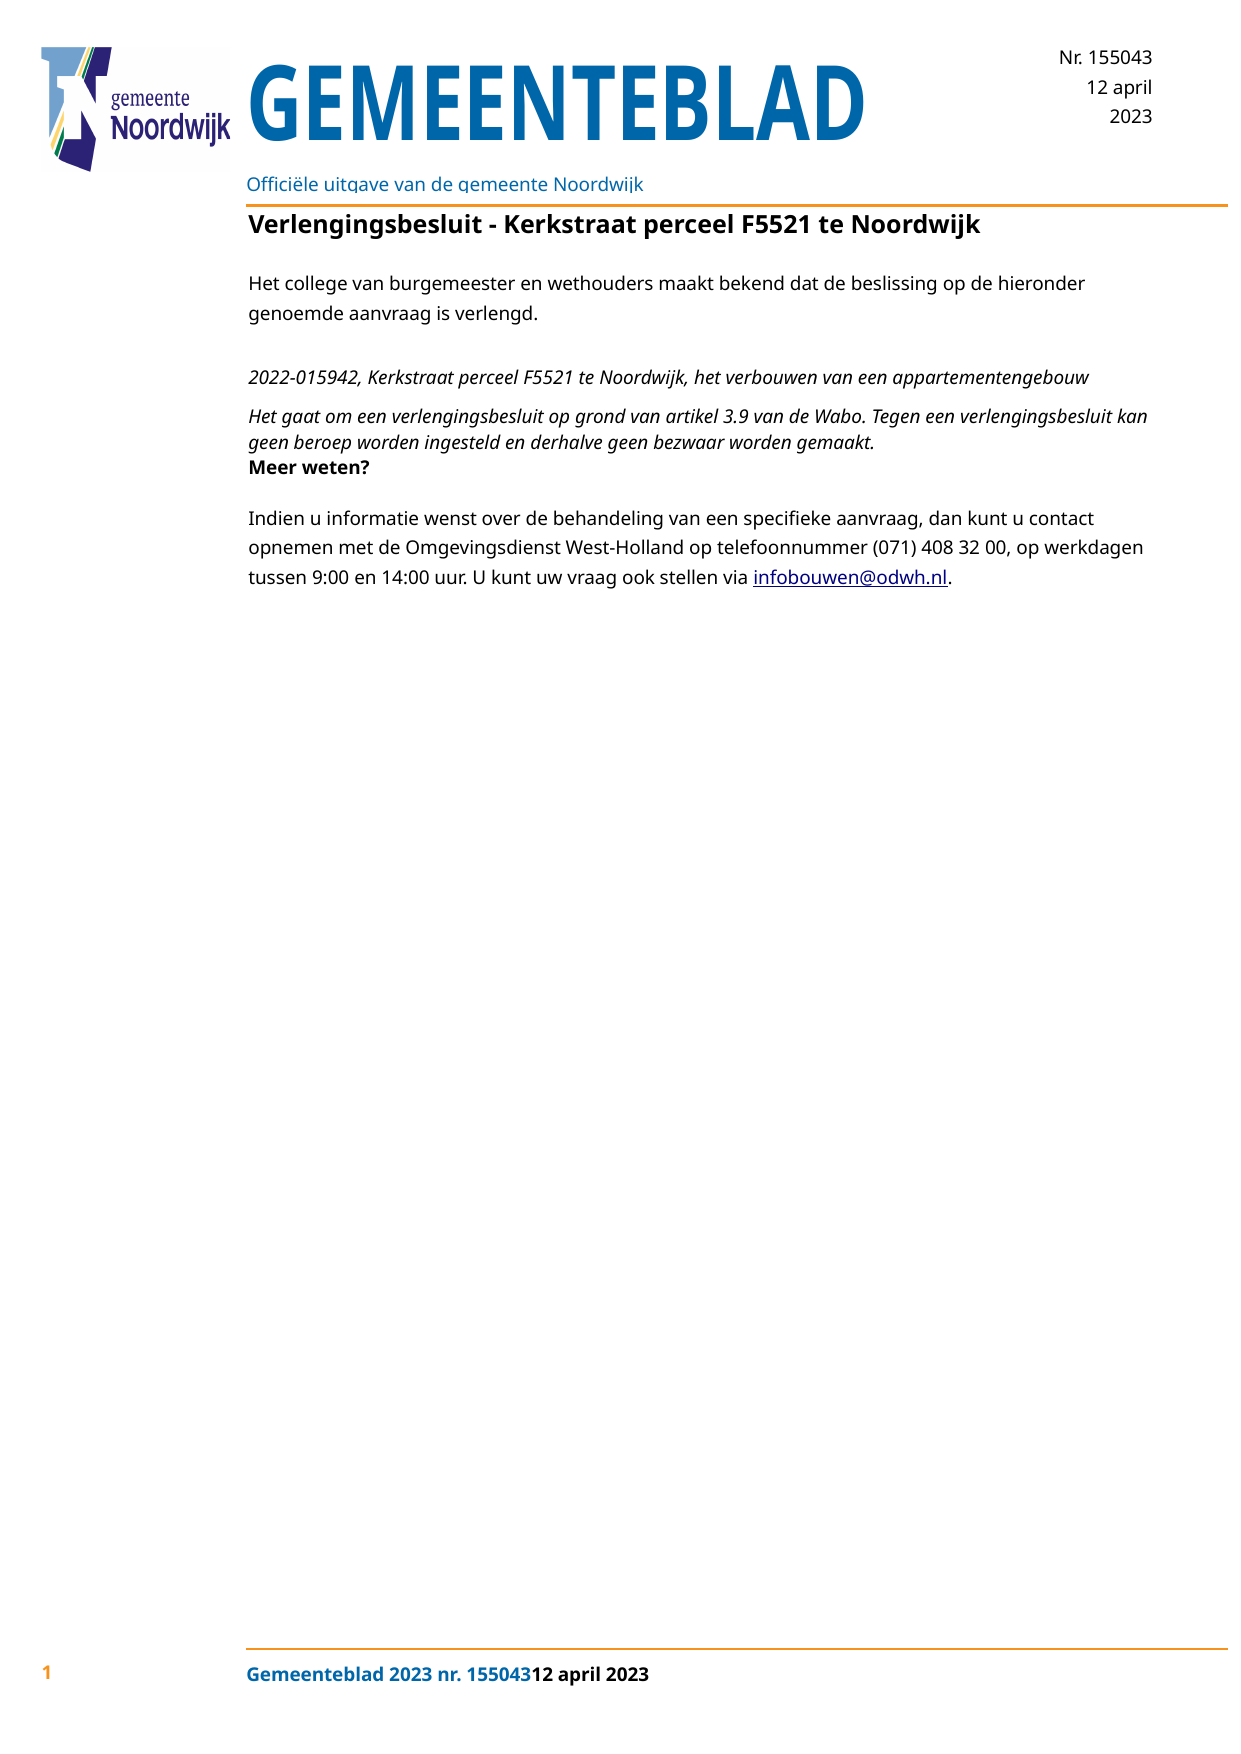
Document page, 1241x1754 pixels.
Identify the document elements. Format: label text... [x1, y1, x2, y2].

text Verlengingsbesluit - Kerkstraat perceel F5521 te Noordwijk [248, 207, 1152, 241]
picture [41, 47, 231, 172]
text 2022-015942, Kerkstraat perceel F5521 te Noordwijk, het verbouwen van een appartementengebouw [248, 364, 1152, 389]
text Meer weten? [248, 454, 1152, 480]
text Indien u informatie wenst over de behandeling van een specifieke aanvraag, dan kunt u contact opnemen met de Omgevingsdienst West-Holland op telefoonnummer (071) 408 32 00, op werkdagen tussen 9:00 en 14:00 uur. U kunt uw vraag ook stellen via infobouwen@odwh.nl. [248, 505, 1152, 590]
text Het college van burgemeester en wethouders maakt bekend dat de beslissing op de hieronder genoemde aanvraag is verlengd. [248, 270, 1152, 326]
text Het gaat om een verlengingsbesluit op grond van artikel 3.9 van de Wabo. Tegen een verlengingsbesluit kan geen beroep worden ingesteld en derhalve geen bezwaar worden gemaakt. [248, 403, 1152, 454]
